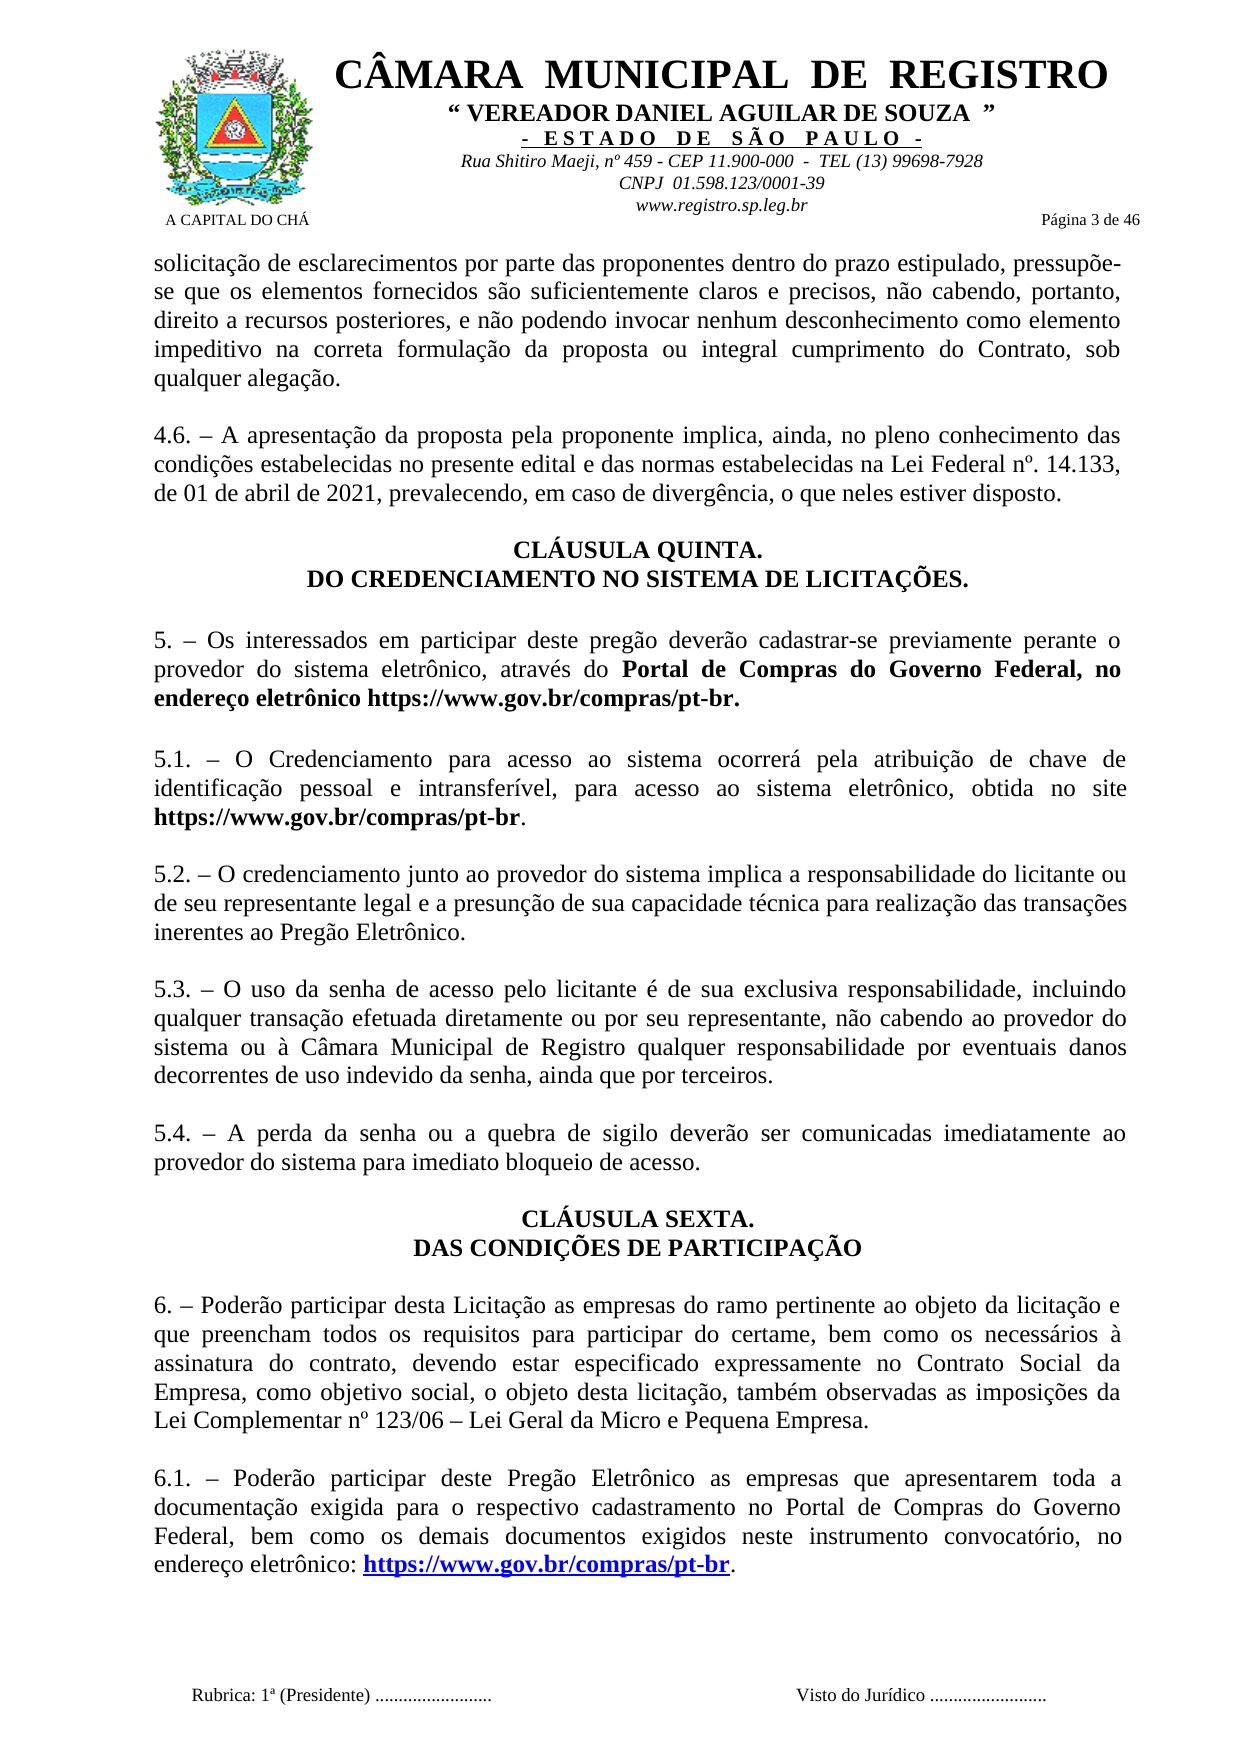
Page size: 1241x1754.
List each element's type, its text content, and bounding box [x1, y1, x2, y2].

text DO CREDENCIAMENTO NO SISTEMA DE LICITAÇÕES. [153, 564, 1122, 593]
list 5.3. – O uso da senha de acesso pelo licitante é de sua exclusiva responsabilidade, incluindo qualquer transação efetuada diretamente ou por seu representante, não cabendo ao provedor do sistema ou à Câmara Municipal de Registro qualquer responsabilidade por eventuais danos decorrentes de uso indevido da senha, ainda que por terceiros. [153, 974, 1128, 1089]
text solicitação de esclarecimentos por parte das proponentes dentro do prazo estipulado, pressupõe-se que os elementos fornecidos são suficientemente claros e precisos, não cabendo, portanto, direito a recursos posteriores, e não podendo invocar nenhum desconhecimento como elemento impeditivo na correta formulação da proposta ou integral cumprimento do Contrato, sob qualquer alegação. [153, 248, 1122, 391]
list 5.1. – O Credenciamento para acesso ao sistema ocorrerá pela atribuição de chave de identificação pessoal e intransferível, para acesso ao sistema eletrônico, obtida no site https://www.gov.br/compras/pt-br. [153, 744, 1128, 830]
list 5.2. – O credenciamento junto ao provedor do sistema implica a responsabilidade do licitante ou de seu representante legal e a presunção de sua capacidade técnica para realização das transações inerentes ao Pregão Eletrônico. [153, 859, 1128, 945]
text 6.1. – Poderão participar deste Pregão Eletrônico as empresas que apresentarem toda a documentação exigida para o respectivo cadastramento no Portal de Compras do Governo Federal, bem como os demais documentos exigidos neste instrumento convocatório, no endereço eletrônico: https://www.gov.br/compras/pt-br. [153, 1463, 1122, 1578]
text DAS CONDIÇÕES DE PARTICIPAÇÃO [153, 1233, 1122, 1262]
text 4.6. – A apresentação da proposta pela proponente implica, ainda, no pleno conhecimento das condições estabelecidas no presente edital e das normas estabelecidas na Lei Federal nº. 14.133, de 01 de abril de 2021, prevalecendo, em caso de divergência, o que neles estiver disposto. [153, 420, 1122, 506]
text CLÁUSULA SEXTA. [153, 1204, 1122, 1233]
text 5. – Os interessados em participar deste pregão deverão cadastrar-se previamente perante o provedor do sistema eletrônico, através do Portal de Compras do Governo Federal, no endereço eletrônico https://www.gov.br/compras/pt-br. [153, 625, 1122, 711]
list 5.4. – A perda da senha ou a quebra de sigilo deverão ser comunicadas imediatamente ao provedor do sistema para imediato bloqueio de acesso. [153, 1118, 1128, 1175]
text CLÁUSULA QUINTA. [153, 535, 1122, 564]
text 6. – Poderão participar desta Licitação as empresas do ramo pertinente ao objeto da licitação e que preencham todos os requisitos para participar do certame, bem como os necessários à assinatura do contrato, devendo estar especificado expressamente no Contrato Social da Empresa, como objetivo social, o objeto desta licitação, também observadas as imposições da Lei Complementar nº 123/06 – Lei Geral da Micro e Pequena Empresa. [153, 1290, 1122, 1434]
